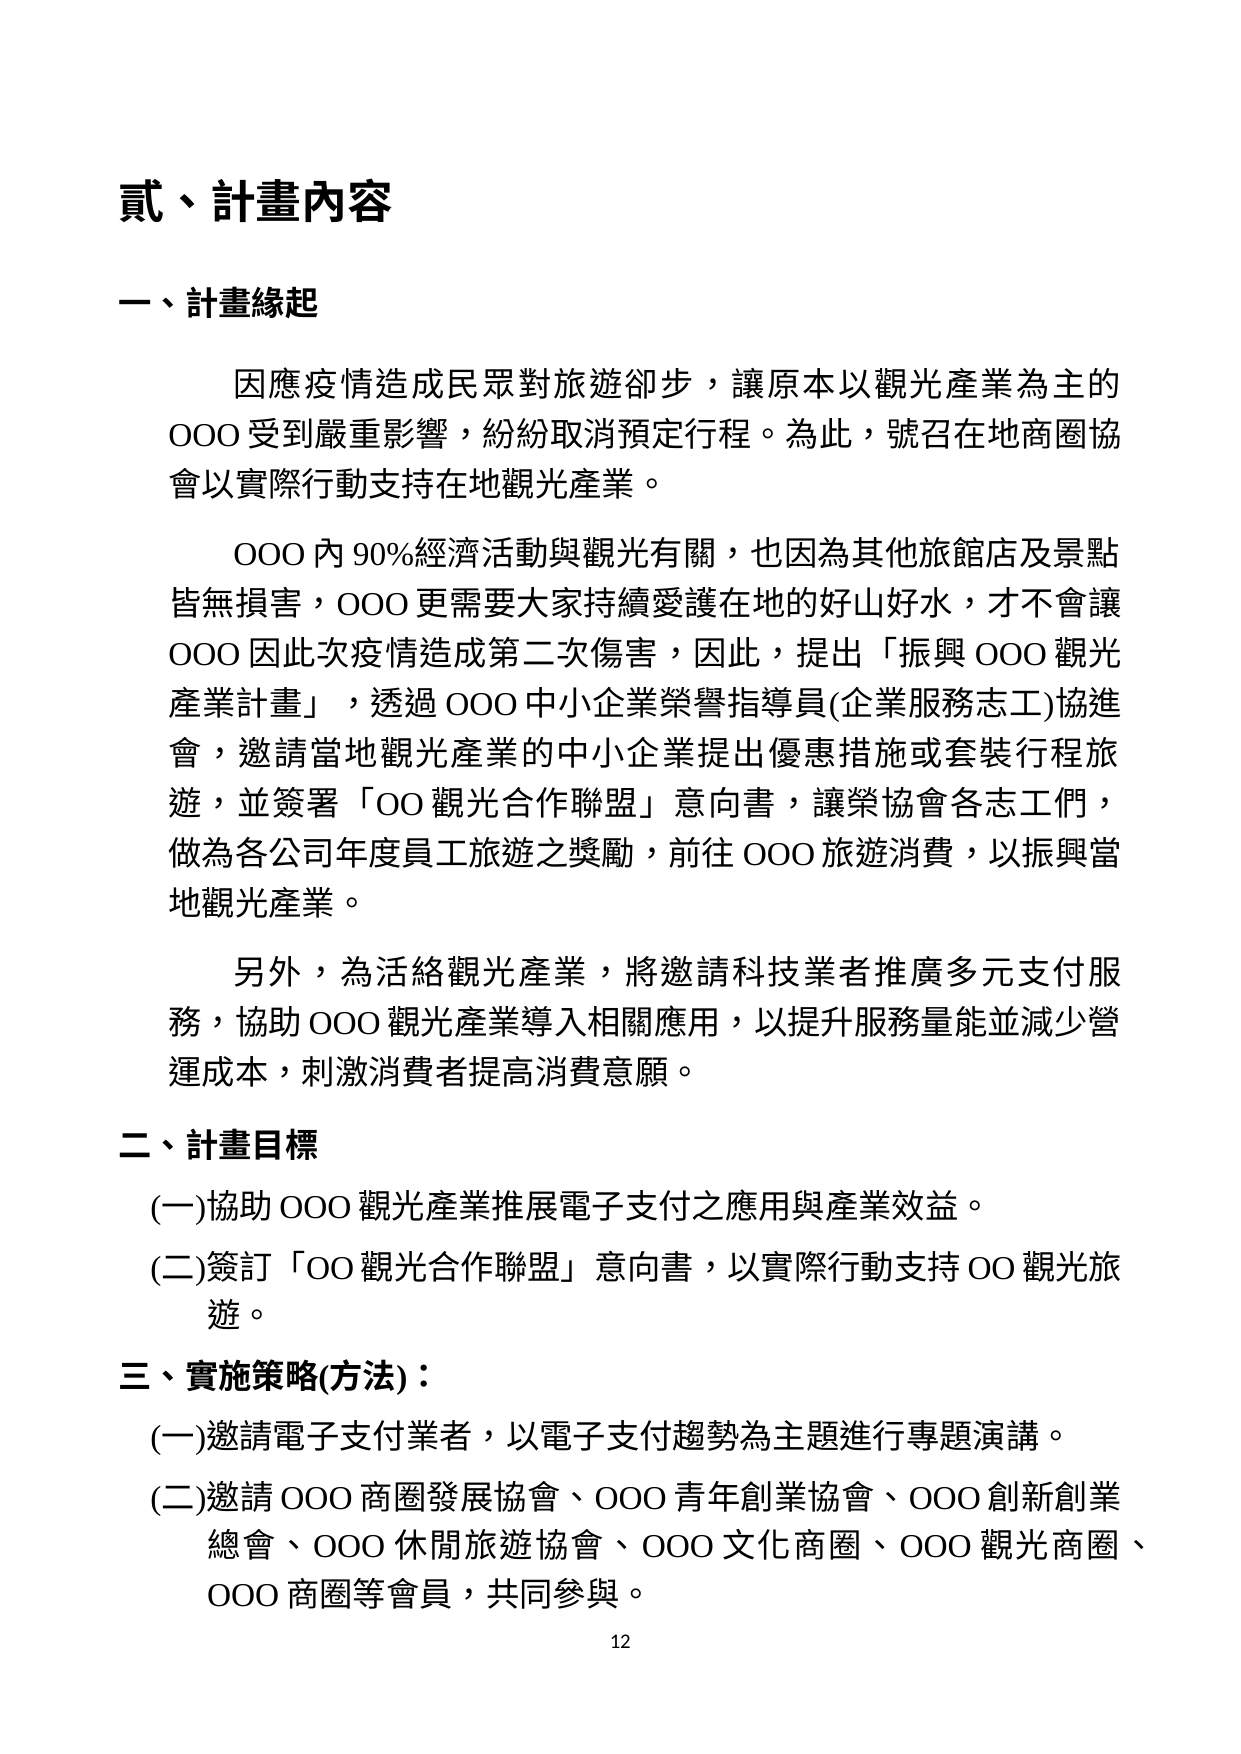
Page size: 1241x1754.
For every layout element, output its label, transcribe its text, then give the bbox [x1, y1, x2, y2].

text 另外，為活絡觀光產業，將邀請科技業者推廣多元支付服務，協助OOO觀光產業導入相關應用，以提升服務量能並減少營運成本，刺激消費者提高消費意願。 [168, 944, 1122, 1094]
text 二、計畫目標 [118, 1119, 1122, 1167]
text 三、實施策略(方法)： [118, 1349, 1122, 1398]
text (一)協助OOO觀光產業推展電子支付之應用與產業效益。 [150, 1180, 1122, 1228]
text 一、計畫緣起 [118, 277, 1122, 325]
text 因應疫情造成民眾對旅遊卻步，讓原本以觀光產業為主的OOO受到嚴重影響，紛紛取消預定行程。為此，號召在地商圈協會以實際行動支持在地觀光產業。 [168, 357, 1122, 507]
text (二)簽訂「OO觀光合作聯盟」意向書，以實際行動支持OO觀光旅遊。 [150, 1241, 1122, 1337]
text (一)邀請電子支付業者，以電子支付趨勢為主題進行專題演講。 [150, 1410, 1122, 1458]
text OOO內90%經濟活動與觀光有關，也因為其他旅館店及景點皆無損害，OOO更需要大家持續愛護在地的好山好水，才不會讓OOO因此次疫情造成第二次傷害，因此，提出「振興OOO觀光產業計畫」，透過OOO中小企業榮譽指導員(企業服務志工)協進會，邀請當地觀光產業的中小企業提出優惠措施或套裝行程旅遊，並簽署「OO觀光合作聯盟」意向書，讓榮協會各志工們，做為各公司年度員工旅遊之獎勵，前往OOO旅遊消費，以振興當地觀光產業。 [168, 525, 1122, 925]
text (二)邀請OOO商圈發展協會、OOO青年創業協會、OOO創新創業總會、OOO休閒旅遊協會、OOO文化商圈、OOO觀光商圈、OOO商圈等會員，共同參與。 [150, 1471, 1122, 1616]
text 貳、計畫內容 [118, 165, 1122, 232]
